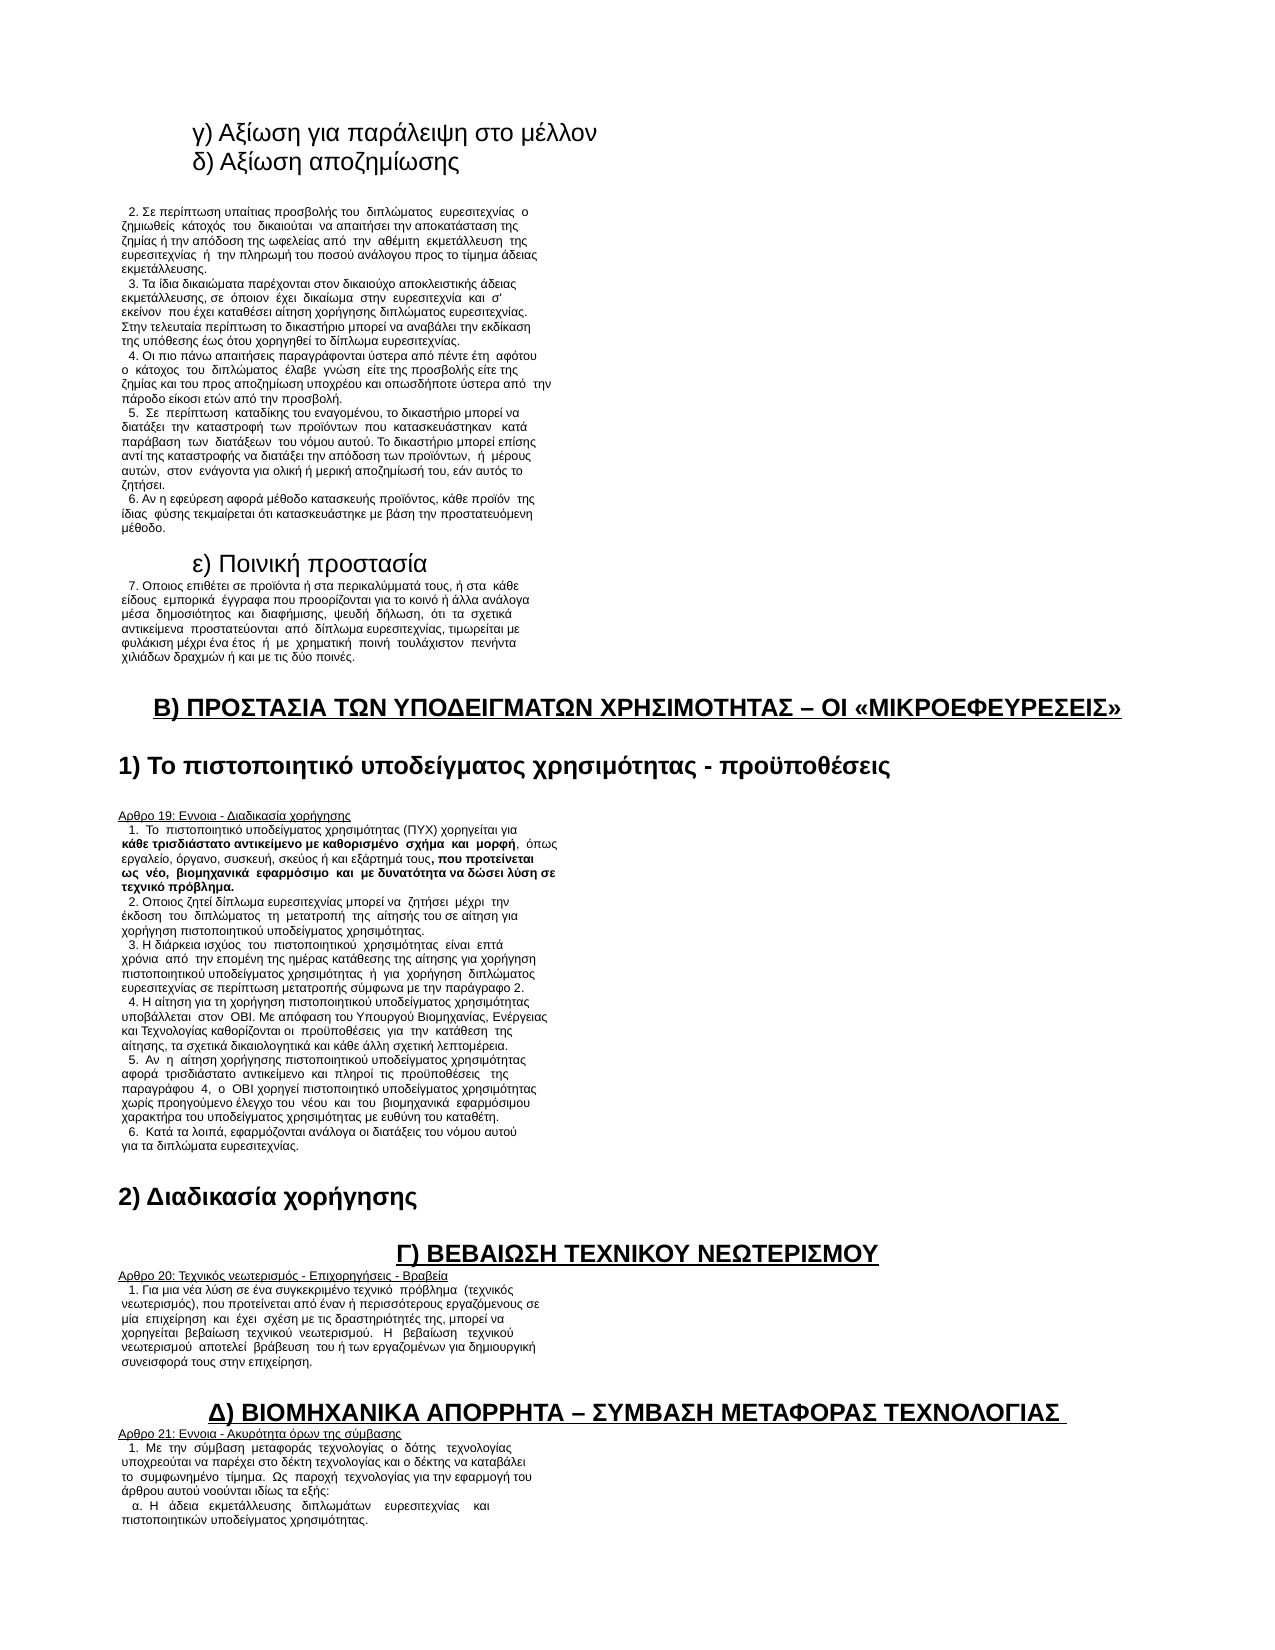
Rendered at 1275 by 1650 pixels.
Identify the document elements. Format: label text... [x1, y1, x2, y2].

text Αρθρο 19: Εννοια - Διαδικασία χορήγησης [118, 808, 1157, 822]
text εργαλείο, όργανο, συσκευή, σκεύος ή και εξάρτημά τους, που προτείνεται [118, 851, 1157, 866]
text αφορά τρισδιάστατο αντικείμενο και πληροί τις προϋποθέσεις της [118, 1067, 1157, 1081]
text ζημίας ή την απόδοση της ωφελείας από την αθέμιτη εκμετάλλευση της [118, 233, 1157, 247]
text κάθε τρισδιάστατο αντικείμενο με καθορισμένο σχήμα και μορφή, όπως [118, 837, 1157, 851]
text νεωτερισμός), που προτείνεται από έναν ή περισσότερους εργαζόμενους σε [118, 1297, 1157, 1311]
text δ) Αξίωση αποζημίωσης [118, 147, 1157, 176]
text Γ) ΒΕΒΑΙΩΣΗ ΤΕΧΝΙΚΟΥ ΝΕΩΤΕΡΙΣΜΟΥ [118, 1239, 1157, 1268]
text αντί της καταστροφής να διατάξει την απόδοση των προϊόντων, ή μέρους [118, 449, 1157, 463]
text εκείνον που έχει καταθέσει αίτηση χορήγησης διπλώματος ευρεσιτεχνίας. [118, 305, 1157, 319]
text φυλάκιση μέχρι ένα έτος ή με χρηματική ποινή τουλάχιστον πενήντα [118, 636, 1157, 650]
text α. Η άδεια εκμετάλλευσης διπλωμάτων ευρεσιτεχνίας και [118, 1498, 1157, 1512]
text χαρακτήρα του υποδείγματος χρησιμότητας με ευθύνη του καταθέτη. [118, 1110, 1157, 1124]
text 5. Αν η αίτηση χορήγησης πιστοποιητικού υποδείγματος χρησιμότητας [118, 1052, 1157, 1067]
text 4. Οι πιο πάνω απαιτήσεις παραγράφονται ύστερα από πέντε έτη αφότου [118, 348, 1157, 362]
text 3. Τα ίδια δικαιώματα παρέχονται στον δικαιούχο αποκλειστικής άδειας [118, 276, 1157, 291]
text 7. Οποιος επιθέτει σε προϊόντα ή στα περικαλύμματά τους, ή στα κάθε [118, 578, 1157, 592]
text ο κάτοχος του διπλώματος έλαβε γνώση είτε της προσβολής είτε της [118, 362, 1157, 377]
text το συμφωνημένο τίμημα. Ως παροχή τεχνολογίας για την εφαρμογή του [118, 1469, 1157, 1484]
text πάροδο είκοσι ετών από την προσβολή. [118, 391, 1157, 406]
text για τα διπλώματα ευρεσιτεχνίας. [118, 1139, 1157, 1153]
text Δ) ΒΙΟΜΗΧΑΝΙΚΑ ΑΠΟΡΡΗΤΑ – ΣΥΜΒΑΣΗ ΜΕΤΑΦΟΡΑΣ ΤΕΧΝΟΛΟΓΙΑΣ [118, 1397, 1157, 1426]
text Αρθρο 21: Εννοια - Ακυρότητα όρων της σύμβασης [118, 1426, 1157, 1441]
text εκμετάλλευσης. [118, 262, 1157, 276]
text πιστοποιητικού υποδείγματος χρησιμότητας ή για χορήγηση διπλώματος [118, 966, 1157, 981]
text εκμετάλλευσης, σε όποιον έχει δικαίωμα στην ευρεσιτεχνία και σ' [118, 291, 1157, 305]
text συνεισφορά τους στην επιχείρηση. [118, 1354, 1157, 1369]
text χιλιάδων δραχμών ή και με τις δύο ποινές. [118, 650, 1157, 664]
text νεωτερισμού αποτελεί βράβευση του ή των εργαζομένων για δημιουργική [118, 1340, 1157, 1354]
text ε) Ποινική προστασία [118, 549, 1157, 578]
text υποβάλλεται στον ΟΒΙ. Με απόφαση του Υπουργού Βιομηχανίας, Ενέργειας [118, 1009, 1157, 1024]
text έκδοση του διπλώματος τη μετατροπή της αίτησής του σε αίτηση για [118, 909, 1157, 923]
text άρθρου αυτού νοούνται ιδίως τα εξής: [118, 1484, 1157, 1498]
text παραγράφου 4, ο ΟΒΙ χορηγεί πιστοποιητικό υποδείγματος χρησιμότητας [118, 1081, 1157, 1096]
text γ) Αξίωση για παράλειψη στο μέλλον [118, 118, 1157, 147]
text ζημιωθείς κάτοχός του δικαιούται να απαιτήσει την αποκατάσταση της [118, 219, 1157, 233]
text χρόνια από την επομένη της ημέρας κατάθεσης της αίτησης για χορήγηση [118, 952, 1157, 966]
text παράβαση των διατάξεων του νόμου αυτού. Το δικαστήριο μπορεί επίσης [118, 434, 1157, 449]
text ζητήσει. [118, 477, 1157, 492]
text ευρεσιτεχνίας σε περίπτωση μετατροπής σύμφωνα με την παράγραφο 2. [118, 981, 1157, 995]
text τεχνικό πρόβλημα. [118, 880, 1157, 894]
text διατάξει την καταστροφή των προϊόντων που κατασκευάστηκαν κατά [118, 420, 1157, 434]
text 6. Κατά τα λοιπά, εφαρμόζονται ανάλογα οι διατάξεις του νόμου αυτού [118, 1124, 1157, 1139]
text υποχρεούται να παρέχει στο δέκτη τεχνολογίας και ο δέκτης να καταβάλει [118, 1455, 1157, 1469]
text 2. Οποιος ζητεί δίπλωμα ευρεσιτεχνίας μπορεί να ζητήσει μέχρι την [118, 894, 1157, 909]
text χορηγείται βεβαίωση τεχνικού νεωτερισμού. Η βεβαίωση τεχνικού [118, 1326, 1157, 1340]
text 5. Σε περίπτωση καταδίκης του εναγομένου, το δικαστήριο μπορεί να [118, 406, 1157, 420]
text αίτησης, τα σχετικά δικαιολογητικά και κάθε άλλη σχετική λεπτομέρεια. [118, 1038, 1157, 1052]
text αντικείμενα προστατεύονται από δίπλωμα ευρεσιτεχνίας, τιμωρείται με [118, 621, 1157, 636]
text 1. Με την σύμβαση μεταφοράς τεχνολογίας ο δότης τεχνολογίας [118, 1441, 1157, 1455]
text ευρεσιτεχνίας ή την πληρωμή του ποσού ανάλογου προς το τίμημα άδειας [118, 247, 1157, 262]
text 1. Για μια νέα λύση σε ένα συγκεκριμένο τεχνικό πρόβλημα (τεχνικός [118, 1282, 1157, 1297]
text χωρίς προηγούμενο έλεγχο του νέου και του βιομηχανικά εφαρμόσιμου [118, 1096, 1157, 1110]
text 4. Η αίτηση για τη χορήγηση πιστοποιητικού υποδείγματος χρησιμότητας [118, 995, 1157, 1009]
text 2) Διαδικασία χορήγησης [118, 1182, 1157, 1211]
text ζημίας και του προς αποζημίωση υποχρέου και οπωσδήποτε ύστερα από την [118, 377, 1157, 391]
text μία επιχείρηση και έχει σχέση με τις δραστηριότητές της, μπορεί να [118, 1311, 1157, 1326]
text 3. Η διάρκεια ισχύος του πιστοποιητικού χρησιμότητας είναι επτά [118, 937, 1157, 952]
text ως νέο, βιομηχανικά εφαρμόσιμο και με δυνατότητα να δώσει λύση σε [118, 866, 1157, 880]
text Στην τελευταία περίπτωση το δικαστήριο μπορεί να αναβάλει την εκδίκαση [118, 319, 1157, 334]
text μέθοδο. [118, 521, 1157, 535]
text 1. Το πιστοποιητικό υποδείγματος χρησιμότητας (ΠΥΧ) χορηγείται για [118, 822, 1157, 837]
text χορήγηση πιστοποιητικού υποδείγματος χρησιμότητας. [118, 923, 1157, 937]
text πιστοποιητικών υποδείγματος χρησιμότητας. [118, 1512, 1157, 1527]
text μέσα δημοσιότητος και διαφήμισης, ψευδή δήλωση, ότι τα σχετικά [118, 607, 1157, 621]
text 6. Αν η εφεύρεση αφορά μέθοδο κατασκευής προϊόντος, κάθε προϊόν της [118, 492, 1157, 506]
text αυτών, στον ενάγοντα για ολική ή μερική αποζημίωσή του, εάν αυτός το [118, 463, 1157, 477]
text είδους εμπορικά έγγραφα που προορίζονται για το κοινό ή άλλα ανάλογα [118, 592, 1157, 607]
text Αρθρο 20: Τεχνικός νεωτερισμός - Επιχορηγήσεις - Βραβεία [118, 1268, 1157, 1282]
text Β) ΠΡΟΣΤΑΣΙΑ ΤΩΝ ΥΠΟΔΕΙΓΜΑΤΩΝ ΧΡΗΣΙΜΟΤΗΤΑΣ – ΟΙ «ΜΙΚΡΟΕΦΕΥΡΕΣΕΙΣ» [118, 693, 1157, 722]
text ίδιας φύσης τεκμαίρεται ότι κατασκευάστηκε με βάση την προστατευόμενη [118, 506, 1157, 521]
text 1) Το πιστοποιητικό υποδείγματος χρησιμότητας - προϋποθέσεις [118, 751, 1157, 779]
text της υπόθεσης έως ότου χορηγηθεί το δίπλωμα ευρεσιτεχνίας. [118, 334, 1157, 348]
text και Τεχνολογίας καθορίζονται οι προϋποθέσεις για την κατάθεση της [118, 1024, 1157, 1038]
text 2. Σε περίπτωση υπαίτιας προσβολής του διπλώματος ευρεσιτεχνίας ο [118, 204, 1157, 219]
